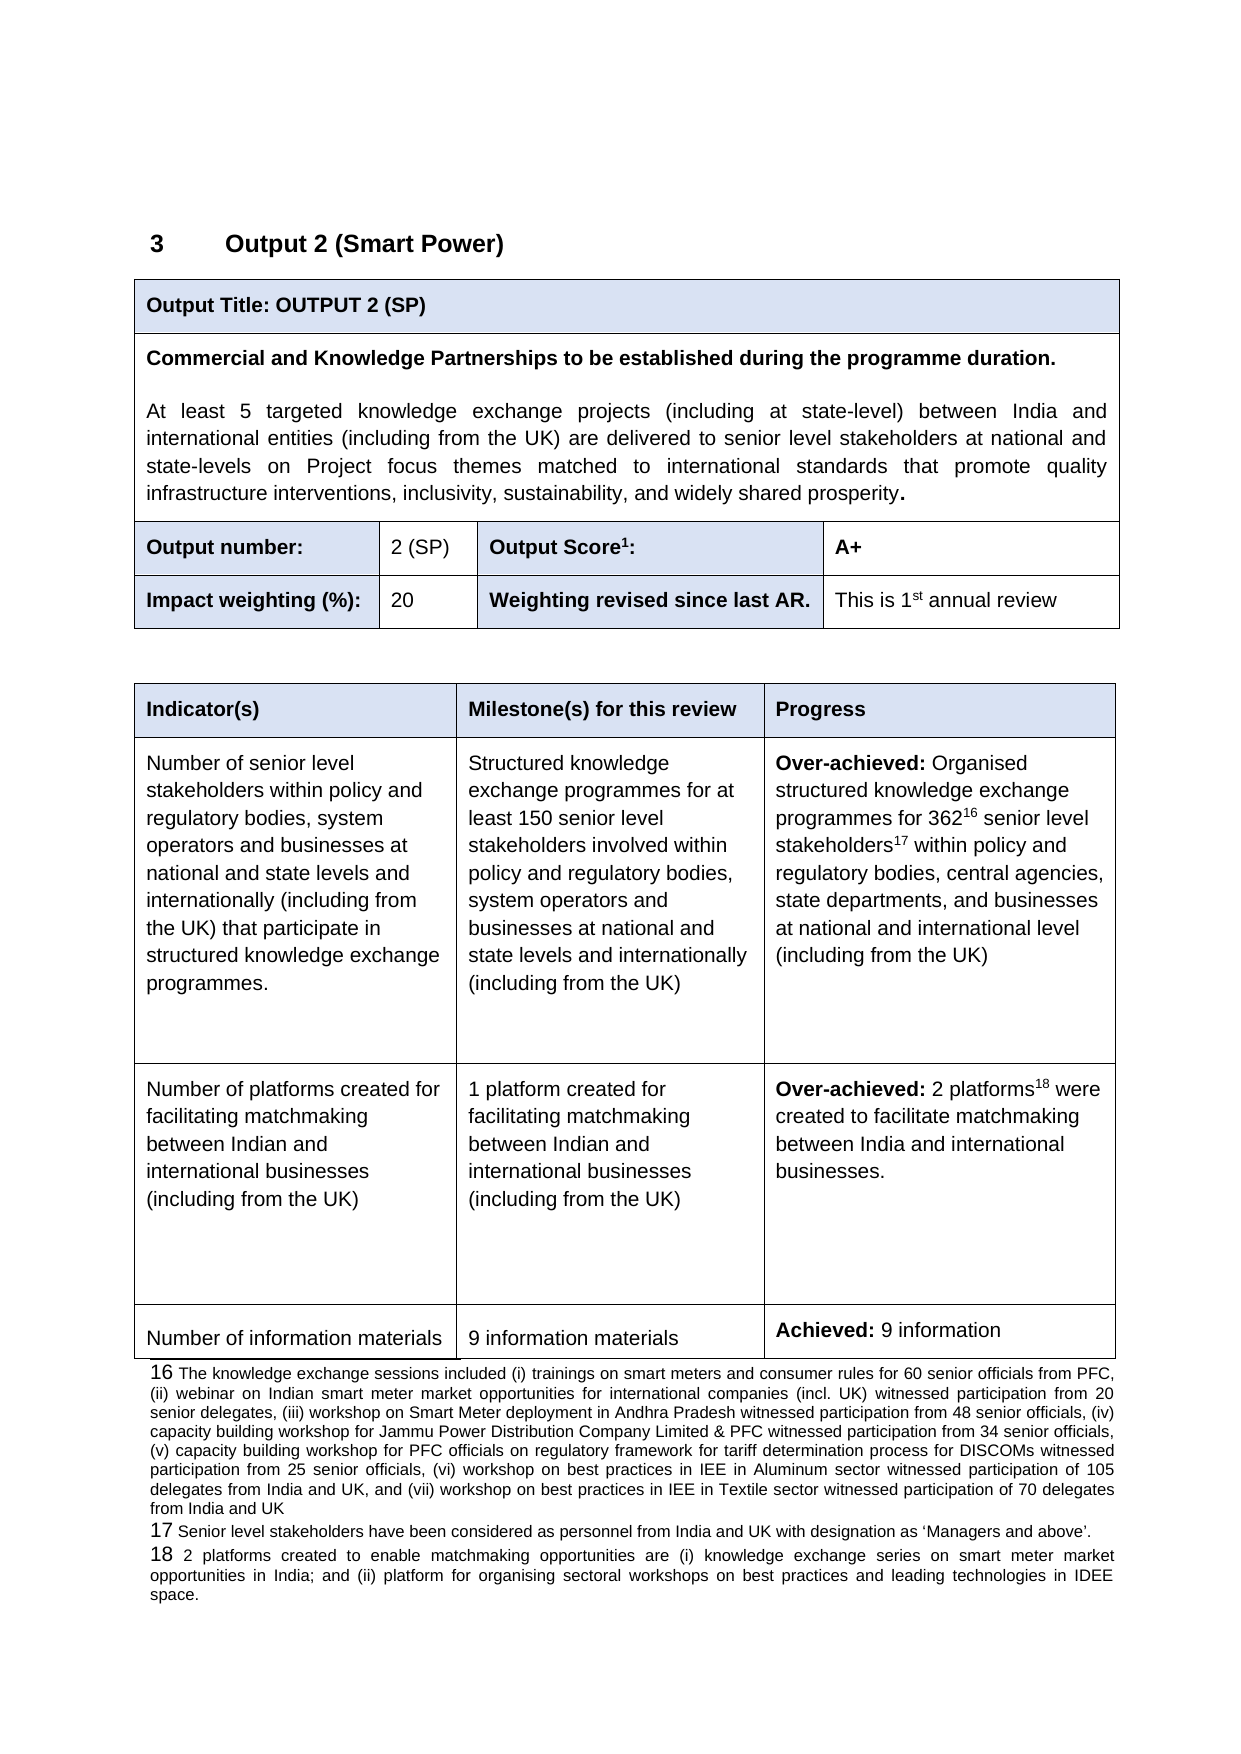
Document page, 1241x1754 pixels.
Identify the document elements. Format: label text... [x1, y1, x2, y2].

table_cell Number of information materials [135, 1305, 456, 1357]
table_header Output Title: OUTPUT 2 (SP) [135, 280, 1119, 332]
table_cell 2 (SP) [380, 522, 477, 574]
table_header Milestone(s) for this review [457, 684, 764, 737]
table_cell Weighting revised since last AR. [478, 576, 823, 628]
table_cell This is 1st annual review [824, 576, 1119, 628]
table_cell Achieved: 9 information [765, 1305, 1115, 1357]
table_cell Number of senior level stakeholders within policy and regulatory bodies, system operators and businesses at national and state levels and internationally (including from the UK) that participate in structured knowledge exchange programmes. [135, 738, 456, 1063]
table_cell Over-achieved: Organised structured knowledge exchange programmes for 362 senior level stakeholders within policy and regulatory bodies, central agencies, state departments, and businesses at national and international level (including from the UK) [765, 738, 1115, 1063]
table_header Progress [765, 684, 1115, 737]
table_cell Structured knowledge exchange programmes for at least 150 senior level stakeholders involved within policy and regulatory bodies, system operators and businesses at national and state levels and internationally (including from the UK) [457, 738, 764, 1063]
table_header Indicator(s) [135, 684, 456, 737]
table_cell 9 information materials [457, 1305, 764, 1357]
table_cell Number of platforms created for facilitating matchmaking between Indian and international businesses (including from the UK) [135, 1064, 456, 1304]
subtitle Output 2 (Smart Power) [150, 229, 1090, 258]
table_cell Commercial and Knowledge Partnerships to be established during the programme duration. At least 5 targeted knowledge exchange projects (including at state-level) between India and international entities (including from the UK) are delivered to senior level stakeholders at national and state-levels on Project focus themes matched to international standards that promote quality infrastructure interventions, inclusivity, sustainability, and widely shared prosperity. [135, 334, 1119, 521]
table_cell Output Score1: [478, 522, 823, 574]
table_cell Output number: [135, 522, 379, 574]
table_cell A+ [824, 522, 1119, 574]
table_cell 20 [380, 576, 477, 628]
table_cell Over-achieved: 2 platforms were created to facilitate matchmaking between India and international businesses. [765, 1064, 1115, 1304]
table_cell 1 platform created for facilitating matchmaking between Indian and international businesses (including from the UK) [457, 1064, 764, 1304]
table_cell Impact weighting (%): [135, 576, 379, 628]
